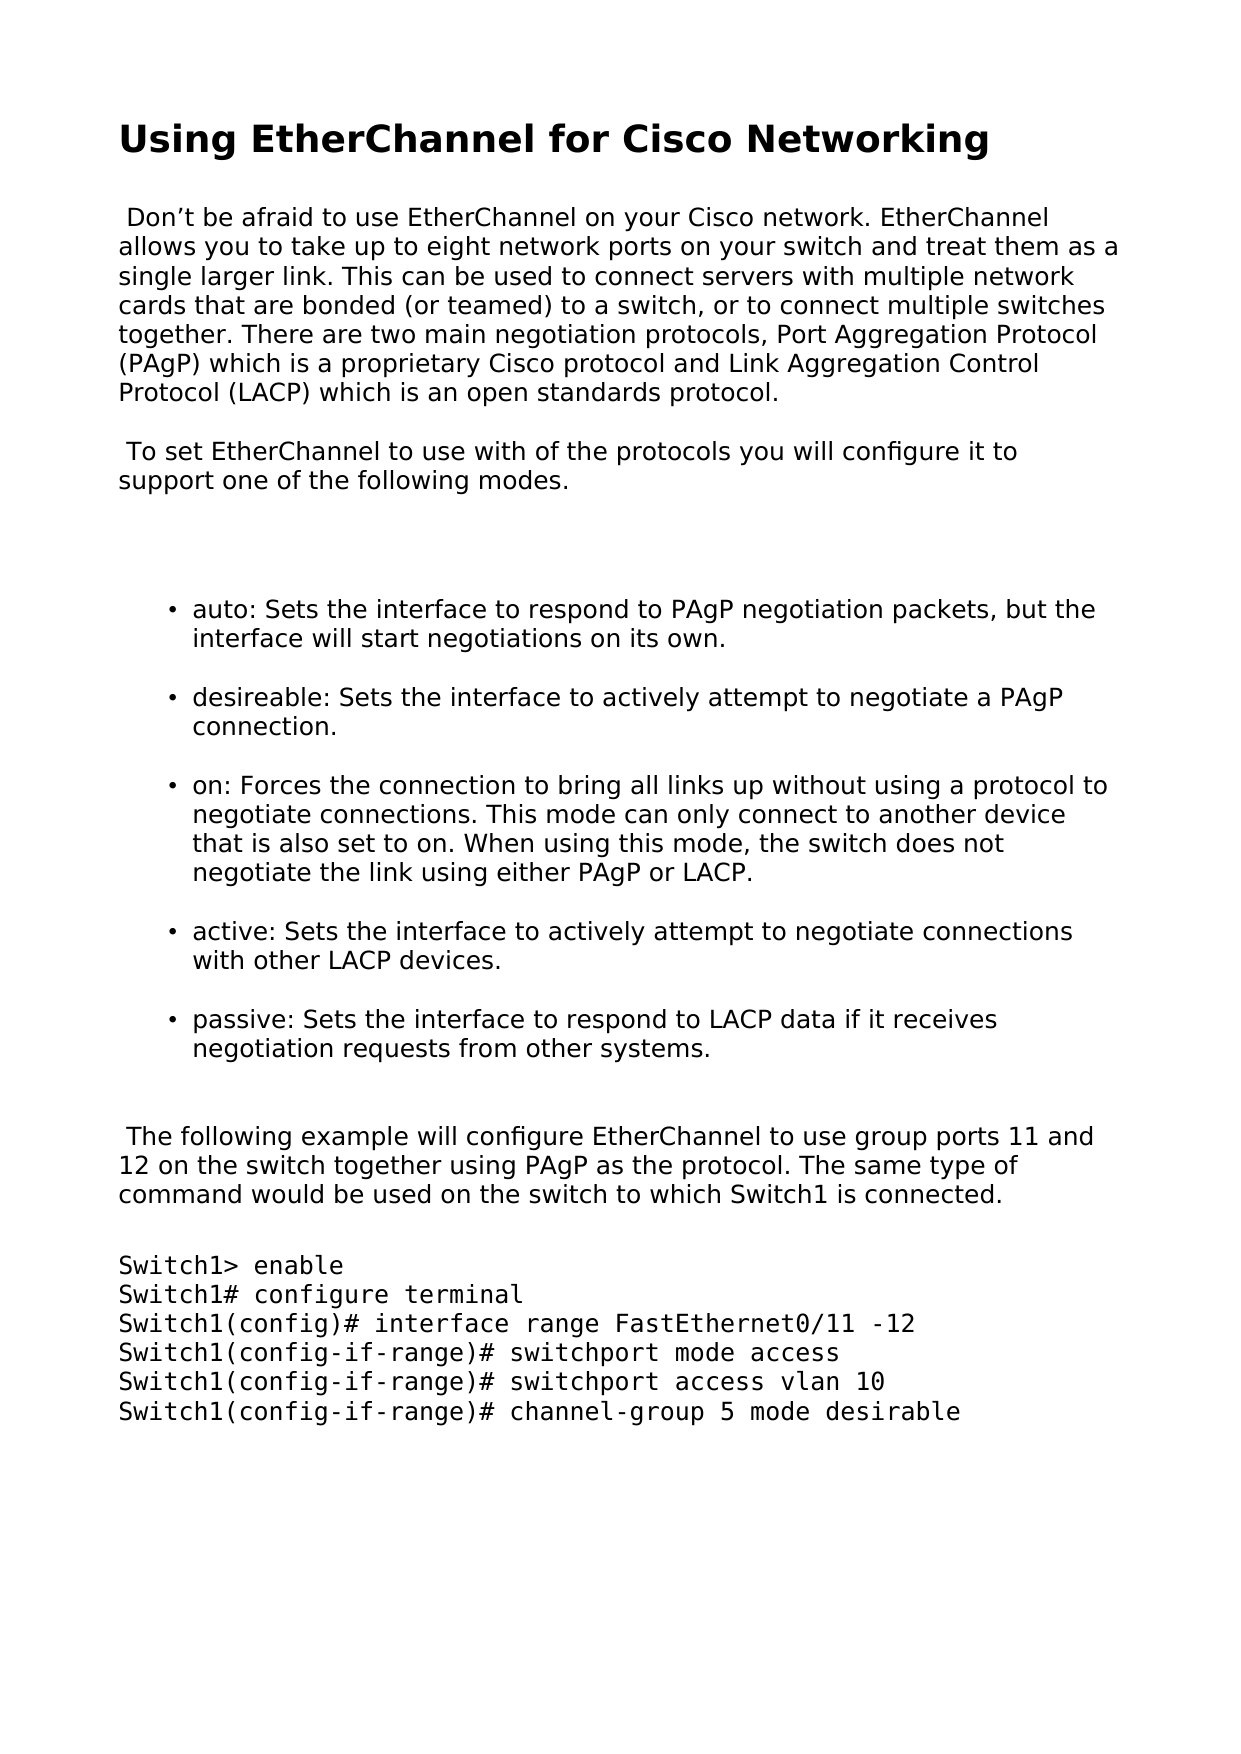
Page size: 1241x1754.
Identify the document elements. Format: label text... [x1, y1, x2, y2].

text Don’t be afraid to use EtherChannel on your Cisco network. EtherChannel allows you to take up to eight network ports on your switch and treat them as a single larger link. This can be used to connect servers with multiple network cards that are bonded (or teamed) to a switch, or to connect multiple switches together. There are two main negotiation protocols, Port Aggregation Protocol (PAgP) which is a proprietary Cisco protocol and Link Aggregation Control Protocol (LACP) which is an open standards protocol. To set EtherChannel to use with of the protocols you will configure it to support one of the following modes. [118, 174, 1122, 553]
list desireable: Sets the interface to actively attempt to negotiate a PAgP connection. [177, 683, 1122, 742]
subtitle Using EtherChannel for Cisco Networking [118, 118, 1122, 162]
text The following example will configure EtherChannel to use group ports 11 and 12 on the switch together using PAgP as the protocol. The same type of command would be used on the switch to which Switch1 is connected. [118, 1063, 1122, 1238]
list on: Forces the connection to bring all links up without using a protocol to negotiate connections. This mode can only connect to another device that is also set to on. When using this mode, the switch does not negotiate the link using either PAgP or LACP. [177, 771, 1122, 888]
list active: Sets the interface to actively attempt to negotiate connections with other LACP devices. [177, 917, 1122, 976]
list auto: Sets the interface to respond to PAgP negotiation packets, but the interface will start negotiations on its own. [177, 595, 1122, 654]
text Switch1> enable Switch1# configure terminal Switch1(config)# interface range FastEthernet0/11 -12 Switch1(config-if-range)# switchport mode access Switch1(config-if-range)# switchport access vlan 10 Switch1(config-if-range)# channel-group 5 mode desirable [118, 1251, 1122, 1426]
list passive: Sets the interface to respond to LACP data if it receives negotiation requests from other systems. [177, 1005, 1122, 1063]
